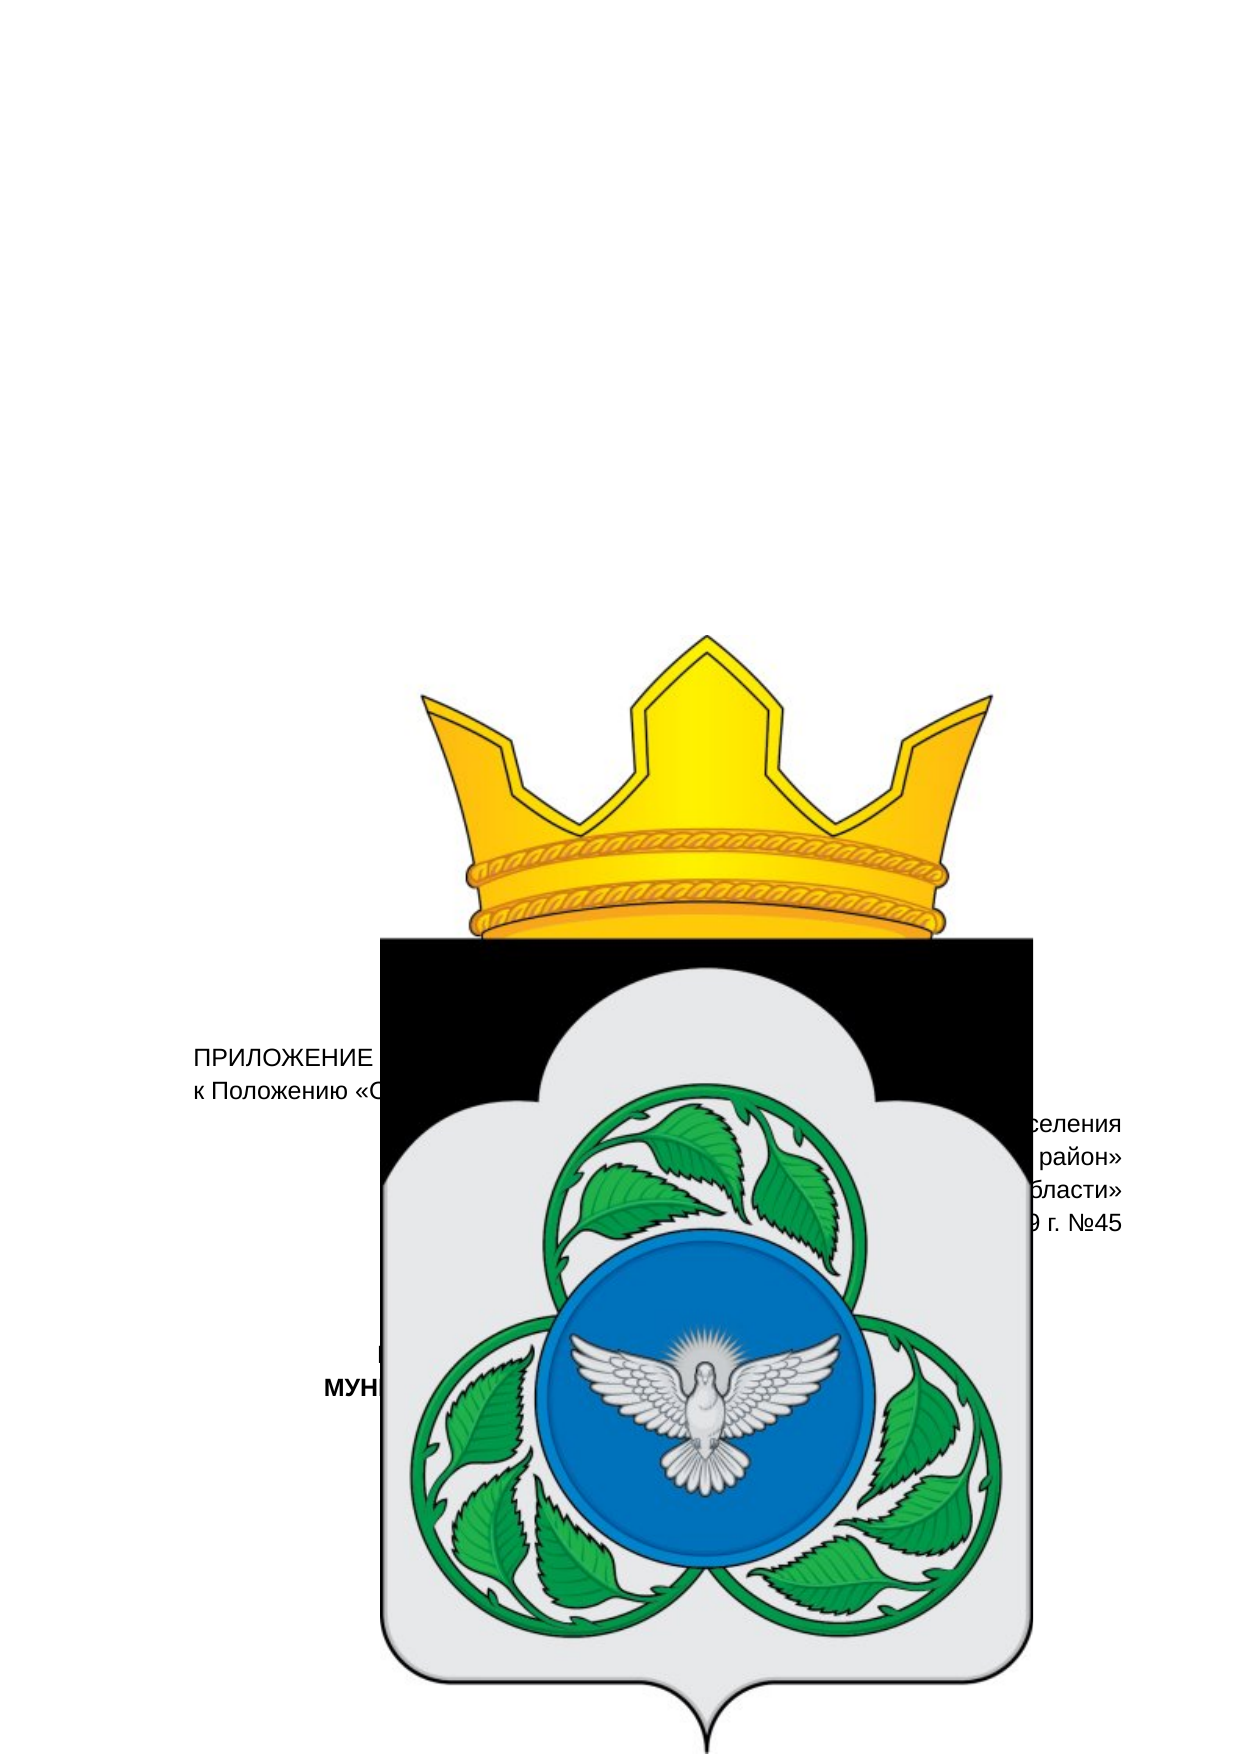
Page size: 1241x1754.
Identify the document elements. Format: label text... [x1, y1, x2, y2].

text МУНИЦИПАЛЬНОГО РАЙОНА «ЧЕРНЯНСКИЙ РАЙОН» [118, 1373, 380, 1402]
text ПРИЛОЖЕНИЕ 7 [118, 1043, 380, 1071]
text Белгородской области» [1034, 1175, 1122, 1203]
text от 31 июля 2019 г. №45 [1034, 1208, 1122, 1237]
text МНОГОЦВЕТНЫЙ РИСУНОК ГЕРБА [1034, 1307, 1122, 1336]
text от 31 июля 2019 г. №45 [118, 1208, 380, 1237]
text МАЛОТРОИЦКОГО СЕЛЬСКОГО ПОСЕЛЕНИЯ [118, 1340, 380, 1369]
picture [380, 635, 1034, 1754]
text МАЛОТРОИЦКОГО СЕЛЬСКОГО ПОСЕЛЕНИЯ [1034, 1340, 1122, 1369]
text Белгородской области» [118, 1175, 380, 1203]
text (коронованный щит) [118, 1439, 380, 1468]
text к Положению «О гербе [118, 1076, 380, 1104]
text БЕЛГОРОДСКОЙ ОБЛАСТИ [1034, 1406, 1122, 1435]
text Малотроицкого сельского поселения [118, 1109, 380, 1137]
text Муниципального района «Чернянский район» [1034, 1142, 1122, 1171]
text к Положению «О гербе [1034, 1076, 1122, 1104]
text МУНИЦИПАЛЬНОГО РАЙОНА «ЧЕРНЯНСКИЙ РАЙОН» [1034, 1373, 1122, 1402]
text БЕЛГОРОДСКОЙ ОБЛАСТИ [118, 1406, 380, 1435]
text (коронованный щит) [1034, 1439, 1122, 1468]
text Муниципального района «Чернянский район» [118, 1142, 380, 1171]
text МНОГОЦВЕТНЫЙ РИСУНОК ГЕРБА [118, 1307, 380, 1336]
text Малотроицкого сельского поселения [1034, 1109, 1122, 1137]
text ПРИЛОЖЕНИЕ 7 [1034, 1043, 1122, 1071]
